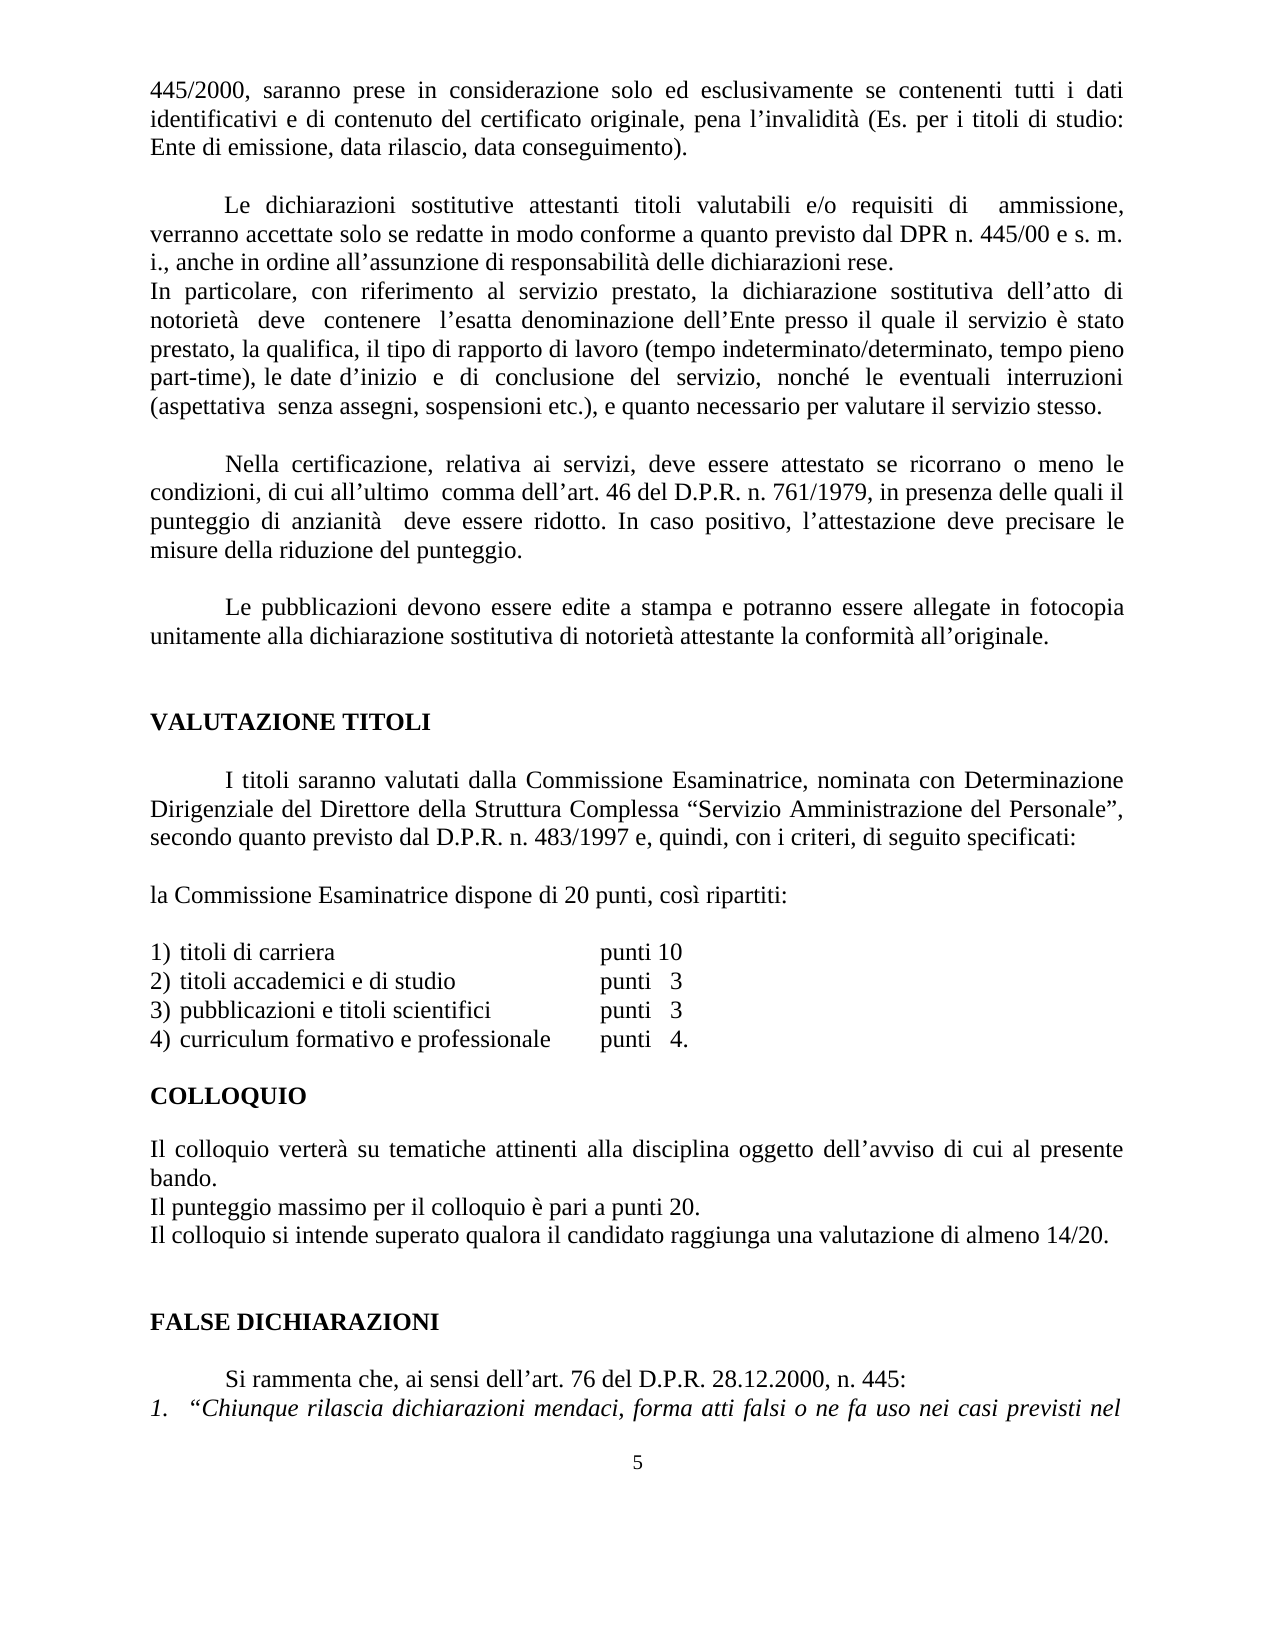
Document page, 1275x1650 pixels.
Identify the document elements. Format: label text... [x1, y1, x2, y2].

subtitle COLLOQUIO [150, 1081, 1125, 1110]
text Le dichiarazioni sostitutive attestanti titoli valutabili e/o requisiti di ammissione, verranno accettate solo se redatte in modo conforme a quanto previsto dal DPR n. 445/00 e s. m. i., anche in ordine all’assunzione di responsabilità delle dichiarazioni rese. [150, 190, 1125, 276]
text Le pubblicazioni devono essere edite a stampa e potranno essere allegate in fotocopia unitamente alla dichiarazione sostitutiva di notorietà attestante la conformità all’originale. [150, 592, 1125, 650]
text Si rammenta che, ai sensi dell’art. 76 del D.P.R. 28.12.2000, n. 445: [150, 1364, 1125, 1393]
text 445/2000, saranno prese in considerazione solo ed esclusivamente se contenenti tutti i dati identificativi e di contenuto del certificato originale, pena l’invalidità (Es. per i titoli di studio: Ente di emissione, data rilascio, data conseguimento). [150, 75, 1125, 161]
list pubblicazioni e titoli scientifici punti 3 [150, 995, 1125, 1024]
text Il punteggio massimo per il colloquio è pari a punti 20. [150, 1192, 1125, 1220]
list curriculum formativo e professionale punti 4. [150, 1024, 1125, 1052]
text Il colloquio si intende superato qualora il candidato raggiunga una valutazione di almeno 14/20. [150, 1220, 1125, 1249]
subtitle FALSE DICHIARAZIONI [150, 1307, 1125, 1335]
text la Commissione Esaminatrice dispone di 20 punti, così ripartiti: [150, 880, 1125, 909]
list titoli accademici e di studio punti 3 [150, 966, 1125, 995]
text In particolare, con riferimento al servizio prestato, la dichiarazione sostitutiva dell’atto di notorietà deve contenere l’esatta denominazione dell’Ente presso il quale il servizio è stato prestato, la qualifica, il tipo di rapporto di lavoro (tempo indeterminato/determinato, tempo pieno part-time), le date d’inizio e di conclusione del servizio, nonché le eventuali interruzioni (aspettativa senza assegni, sospensioni etc.), e quanto necessario per valutare il servizio stesso. [150, 276, 1125, 420]
list “Chiunque rilascia dichiarazioni mendaci, forma atti falsi o ne fa uso nei casi previsti nel [150, 1393, 1125, 1422]
text Il colloquio verterà su tematiche attinenti alla disciplina oggetto dell’avviso di cui al presente bando. [150, 1134, 1125, 1192]
text I titoli saranno valutati dalla Commissione Esaminatrice, nominata con Determinazione Dirigenziale del Direttore della Struttura Complessa “Servizio Amministrazione del Personale”, secondo quanto previsto dal D.P.R. n. 483/1997 e, quindi, con i criteri, di seguito specificati: [150, 765, 1125, 851]
subtitle VALUTAZIONE TITOLI [150, 707, 1125, 736]
text Nella certificazione, relativa ai servizi, deve essere attestato se ricorrano o meno le condizioni, di cui all’ultimo comma dell’art. 46 del D.P.R. n. 761/1979, in presenza delle quali il punteggio di anzianità deve essere ridotto. In caso positivo, l’attestazione deve precisare le misure della riduzione del punteggio. [150, 449, 1125, 564]
list titoli di carriera punti 10 [150, 937, 1125, 966]
